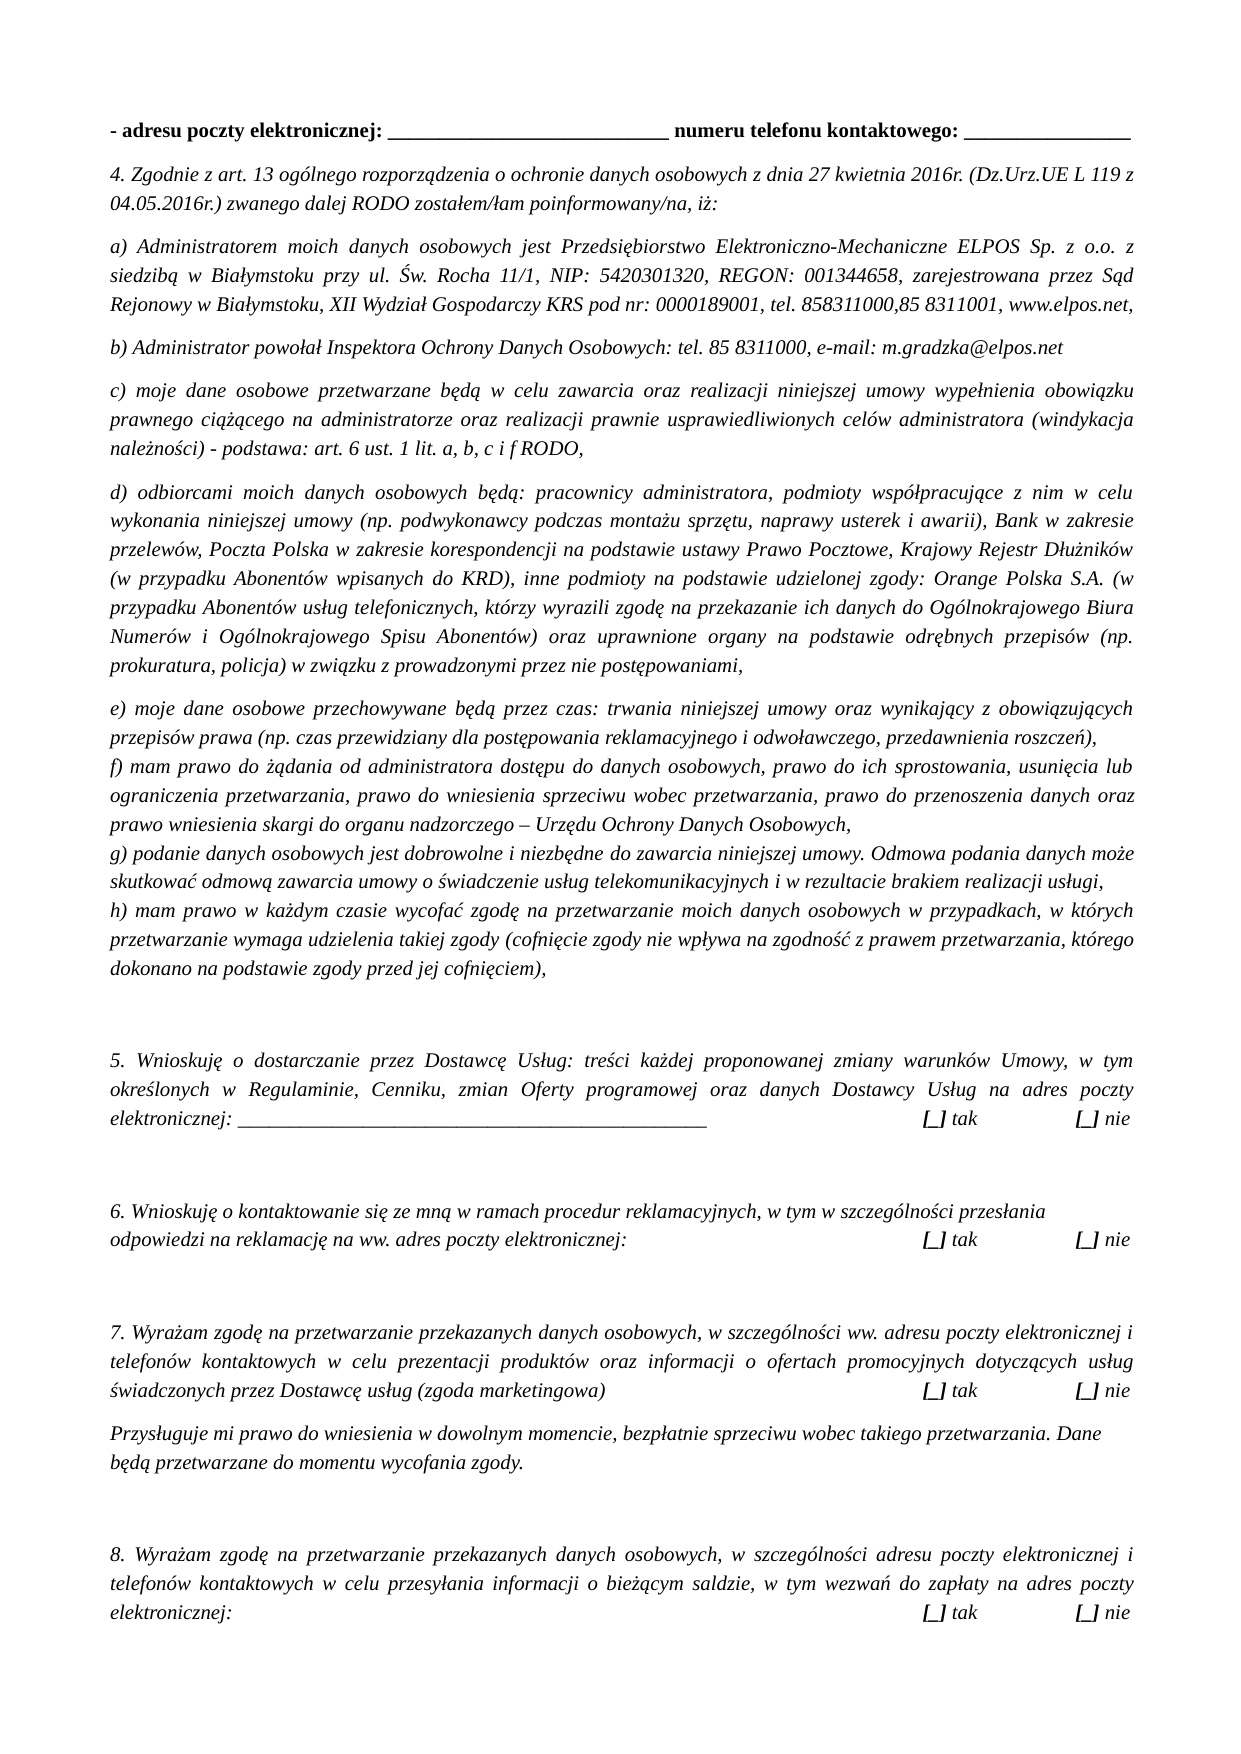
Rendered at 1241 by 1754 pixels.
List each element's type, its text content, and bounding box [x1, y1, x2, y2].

text a) Administratorem moich danych osobowych jest Przedsiębiorstwo Elektroniczno-Mechaniczne ELPOS Sp. z o.o. z siedzibą w Białymstoku przy ul. Św. Rocha 11/1, NIP: 5420301320, REGON: 001344658, zarejestrowana przez Sąd Rejonowy w Białymstoku, XII Wydział Gospodarczy KRS pod nr: 0000189001, tel. 858311000,85 8311001, www.elpos.net, [110, 234, 1137, 316]
text b) Administrator powołał Inspektora Ochrony Danych Osobowych: tel. 85 8311000, e-mail: m.gradzka@elpos.net [110, 335, 1137, 359]
text 4. Zgodnie z art. 13 ogólnego rozporządzenia o ochronie danych osobowych z dnia 27 kwietnia 2016r. (Dz.Urz.UE L 119 z 04.05.2016r.) zwanego dalej RODO zostałem/łam poinformowany/na, iż: [110, 162, 1137, 214]
text g) podanie danych osobowych jest dobrowolne i niezbędne do zawarcia niniejszej umowy. Odmowa podania danych może skutkować odmową zawarcia umowy o świadczenie usług telekomunikacyjnych i w rezultacie brakiem realizacji usługi, [110, 840, 1137, 893]
text Przysługuje mi prawo do wniesienia w dowolnym momencie, bezpłatnie sprzeciwu wobec takiego przetwarzania. Dane będą przetwarzane do momentu wycofania zgody. [110, 1421, 1137, 1474]
text 7. Wyrażam zgodę na przetwarzanie przekazanych danych osobowych, w szczególności ww. adresu poczty elektronicznej i telefonów kontaktowych w celu prezentacji produktów oraz informacji o ofertach promocyjnych dotyczących usług świadczonych przez Dostawcę usług (zgoda marketingowa) [_] tak [_] nie [110, 1320, 1137, 1402]
text 5. Wnioskuję o dostarczanie przez Dostawcę Usług: treści każdej proponowanej zmiany warunków Umowy, w tym określonych w Regulaminie, Cenniku, zmian Oferty programowej oraz danych Dostawcy Usług na adres poczty elektronicznej: _____________________________________________ [_] tak [_] nie [110, 1048, 1137, 1130]
text - adresu poczty elektronicznej: ___________________________ numeru telefonu kontaktowego: ________________ [110, 118, 1137, 142]
text e) moje dane osobowe przechowywane będą przez czas: trwania niniejszej umowy oraz wynikający z obowiązujących przepisów prawa (np. czas przewidziany dla postępowania reklamacyjnego i odwoławczego, przedawnienia roszczeń), [110, 696, 1137, 749]
text d) odbiorcami moich danych osobowych będą: pracownicy administratora, podmioty współpracujące z nim w celu wykonania niniejszej umowy (np. podwykonawcy podczas montażu sprzętu, naprawy usterek i awarii), Bank w zakresie przelewów, Poczta Polska w zakresie korespondencji na podstawie ustawy Prawo Pocztowe, Krajowy Rejestr Dłużników (w przypadku Abonentów wpisanych do KRD), inne podmioty na podstawie udzielonej zgody: Orange Polska S.A. (w przypadku Abonentów usług telefonicznych, którzy wyrazili zgodę na przekazanie ich danych do Ogólnokrajowego Biura Numerów i Ogólnokrajowego Spisu Abonentów) oraz uprawnione organy na podstawie odrębnych przepisów (np. prokuratura, policja) w związku z prowadzonymi przez nie postępowaniami, [110, 479, 1137, 677]
text h) mam prawo w każdym czasie wycofać zgodę na przetwarzanie moich danych osobowych w przypadkach, w których przetwarzanie wymaga udzielenia takiej zgody (cofnięcie zgody nie wpływa na zgodność z prawem przetwarzania, którego dokonano na podstawie zgody przed jej cofnięciem), [110, 898, 1137, 980]
text 8. Wyrażam zgodę na przetwarzanie przekazanych danych osobowych, w szczególności adresu poczty elektronicznej i telefonów kontaktowych w celu przesyłania informacji o bieżącym saldzie, w tym wezwań do zapłaty na adres poczty elektronicznej: [_] tak [_] nie [110, 1542, 1137, 1624]
text c) moje dane osobowe przetwarzane będą w celu zawarcia oraz realizacji niniejszej umowy wypełnienia obowiązku prawnego ciążącego na administratorze oraz realizacji prawnie usprawiedliwionych celów administratora (windykacja należności) - podstawa: art. 6 ust. 1 lit. a, b, c i f RODO, [110, 378, 1137, 460]
text 6. Wnioskuję o kontaktowanie się ze mną w ramach procedur reklamacyjnych, w tym w szczególności przesłania odpowiedzi na reklamację na ww. adres poczty elektronicznej: [_] tak [_] nie [110, 1198, 1137, 1251]
text f) mam prawo do żądania od administratora dostępu do danych osobowych, prawo do ich sprostowania, usunięcia lub ograniczenia przetwarzania, prawo do wniesienia sprzeciwu wobec przetwarzania, prawo do przenoszenia danych oraz prawo wniesienia skargi do organu nadzorczego – Urzędu Ochrony Danych Osobowych, [110, 754, 1137, 836]
